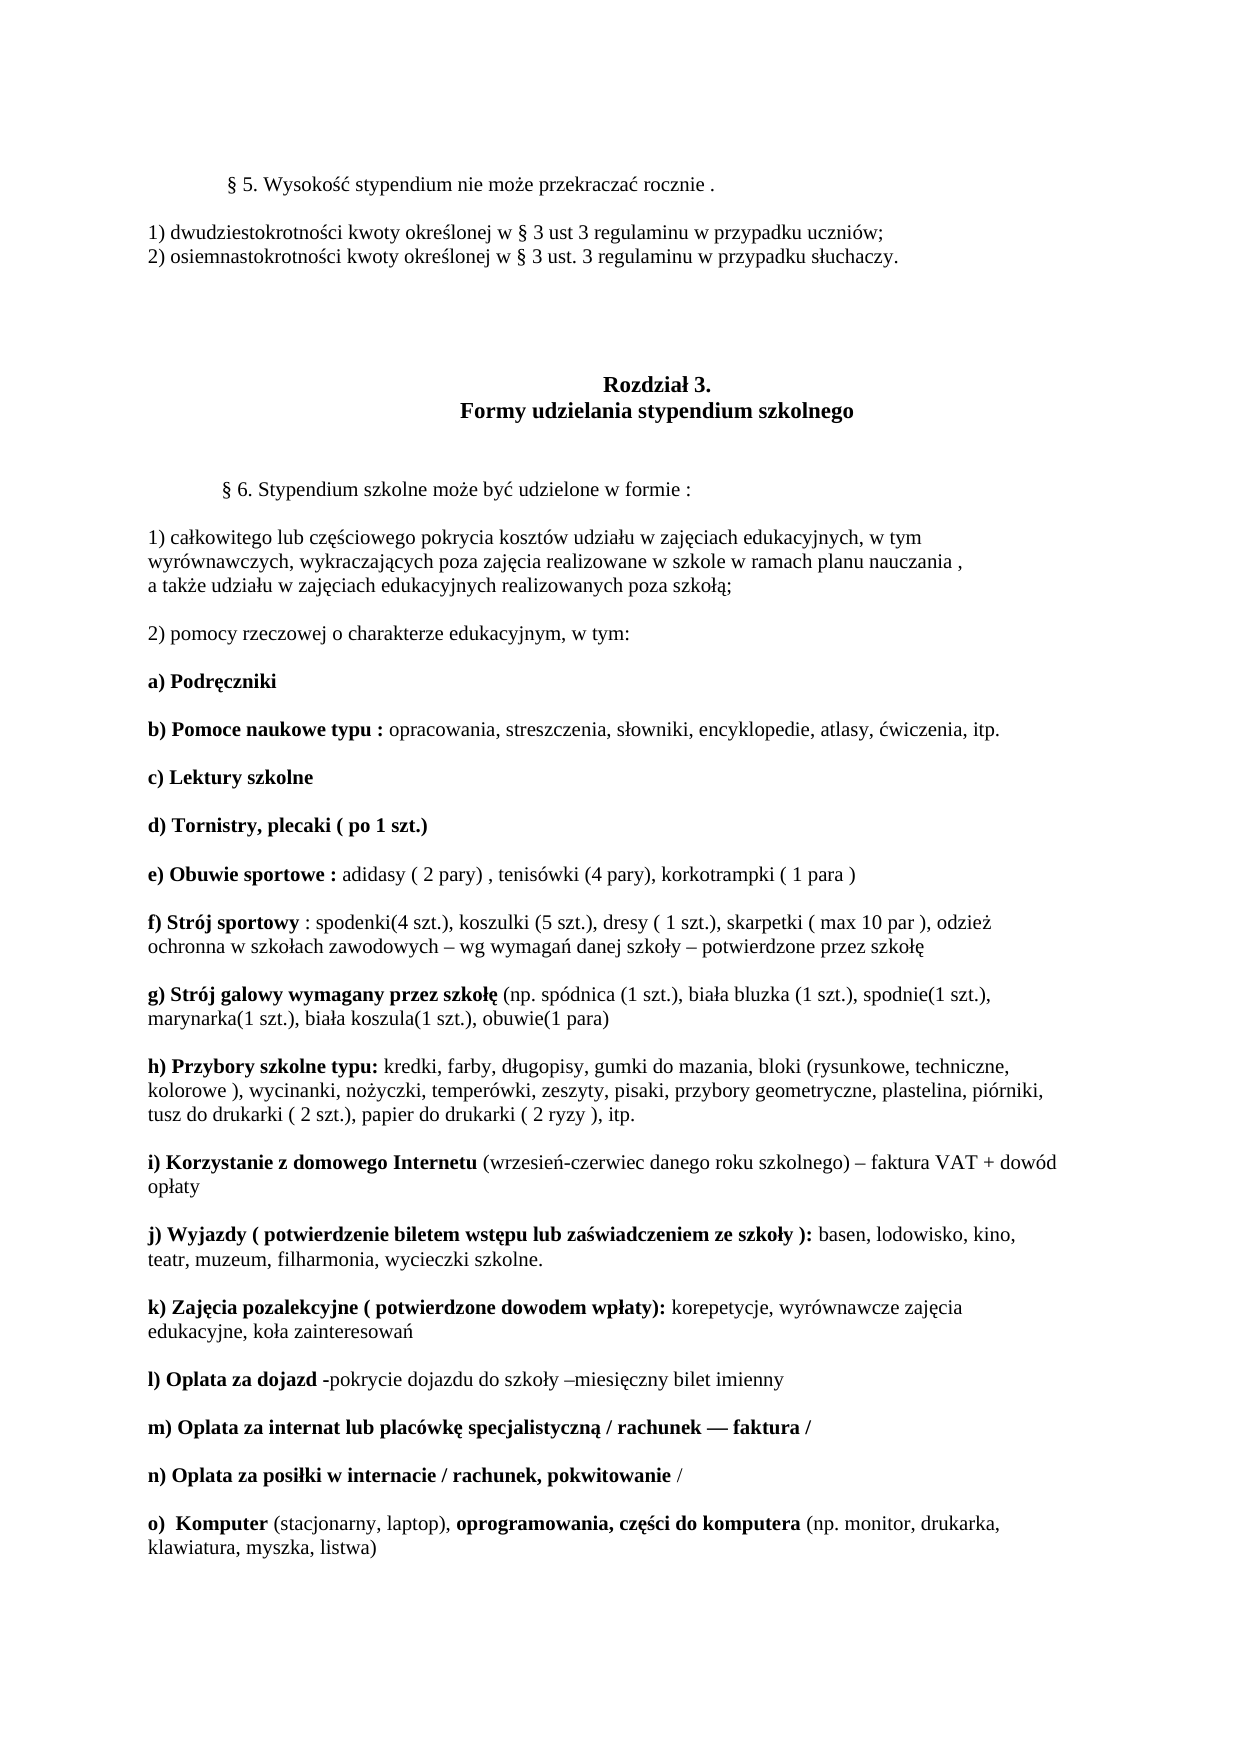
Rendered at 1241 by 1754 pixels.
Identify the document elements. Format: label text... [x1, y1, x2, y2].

text e) Obuwie sportowe : adidasy ( 2 pary) , tenisówki (4 pary), korkotrampki ( 1 para ) [148, 861, 1093, 886]
text a) Podręczniki [148, 669, 1093, 693]
text o) Komputer (stacjonarny, laptop), oprogramowania, części do komputera (np. monitor, drukarka, klawiatura, myszka, listwa) [148, 1511, 1093, 1559]
text § 5. Wysokość stypendium nie może przekraczać rocznie . [148, 172, 1093, 196]
text 2) pomocy rzeczowej o charakterze edukacyjnym, w tym: [148, 621, 1093, 645]
text d) Tornistry, plecaki ( po 1 szt.) [148, 813, 1093, 837]
text f) Strój sportowy : spodenki(4 szt.), koszulki (5 szt.), dresy ( 1 szt.), skarpetki ( max 10 par ), odzież [148, 909, 1093, 934]
text g) Strój galowy wymagany przez szkołę (np. spódnica (1 szt.), biała bluzka (1 szt.), spodnie(1 szt.), marynarka(1 szt.), biała koszula(1 szt.), obuwie(1 para) [148, 982, 1093, 1030]
text tusz do drukarki ( 2 szt.), papier do drukarki ( 2 ryzy ), itp. [148, 1102, 1093, 1126]
text 1) całkowitego lub częściowego pokrycia kosztów udziału w zajęciach edukacyjnych, w tym [148, 524, 1093, 549]
text 1) dwudziestokrotności kwoty określonej w § 3 ust 3 regulaminu w przypadku uczniów; [148, 220, 1093, 244]
text ochronna w szkołach zawodowych – wg wymagań danej szkoły – potwierdzone przez szkołę [148, 934, 1093, 958]
text 2) osiemnastokrotności kwoty określonej w § 3 ust. 3 regulaminu w przypadku słuchaczy. [148, 244, 1093, 268]
text wyrównawczych, wykraczających poza zajęcia realizowane w szkole w ramach planu nauczania , [148, 549, 1093, 573]
text h) Przybory szkolne typu: kredki, farby, długopisy, gumki do mazania, bloki (rysunkowe, techniczne, [148, 1054, 1093, 1078]
text teatr, muzeum, filharmonia, wycieczki szkolne. [148, 1246, 1093, 1271]
text § 6. Stypendium szkolne może być udzielone w formie : [148, 476, 1093, 501]
text Formy udzielania stypendium szkolnego [148, 397, 1093, 424]
text l) Oplata za dojazd -pokrycie dojazdu do szkoły –miesięczny bilet imienny [148, 1367, 1093, 1391]
text a także udziału w zajęciach edukacyjnych realizowanych poza szkołą; [148, 573, 1093, 597]
text k) Zajęcia pozalekcyjne ( potwierdzone dowodem wpłaty): korepetycje, wyrównawcze zajęcia [148, 1294, 1093, 1319]
text Rozdział 3. [148, 371, 1093, 397]
text j) Wyjazdy ( potwierdzenie biletem wstępu lub zaświadczeniem ze szkoły ): basen, lodowisko, kino, [148, 1222, 1093, 1246]
text c) Lektury szkolne [148, 765, 1093, 789]
text edukacyjne, koła zainteresowań [148, 1319, 1093, 1343]
text kolorowe ), wycinanki, nożyczki, temperówki, zeszyty, pisaki, przybory geometryczne, plastelina, piórniki, [148, 1078, 1093, 1102]
text b) Pomoce naukowe typu : opracowania, streszczenia, słowniki, encyklopedie, atlasy, ćwiczenia, itp. [148, 717, 1093, 741]
text m) Oplata za internat lub placówkę specjalistyczną / rachunek — faktura / [148, 1415, 1093, 1439]
text i) Korzystanie z domowego Internetu (wrzesień-czerwiec danego roku szkolnego) – faktura VAT + dowód opłaty [148, 1150, 1093, 1198]
text n) Oplata za posiłki w internacie / rachunek, pokwitowanie / [148, 1463, 1093, 1487]
